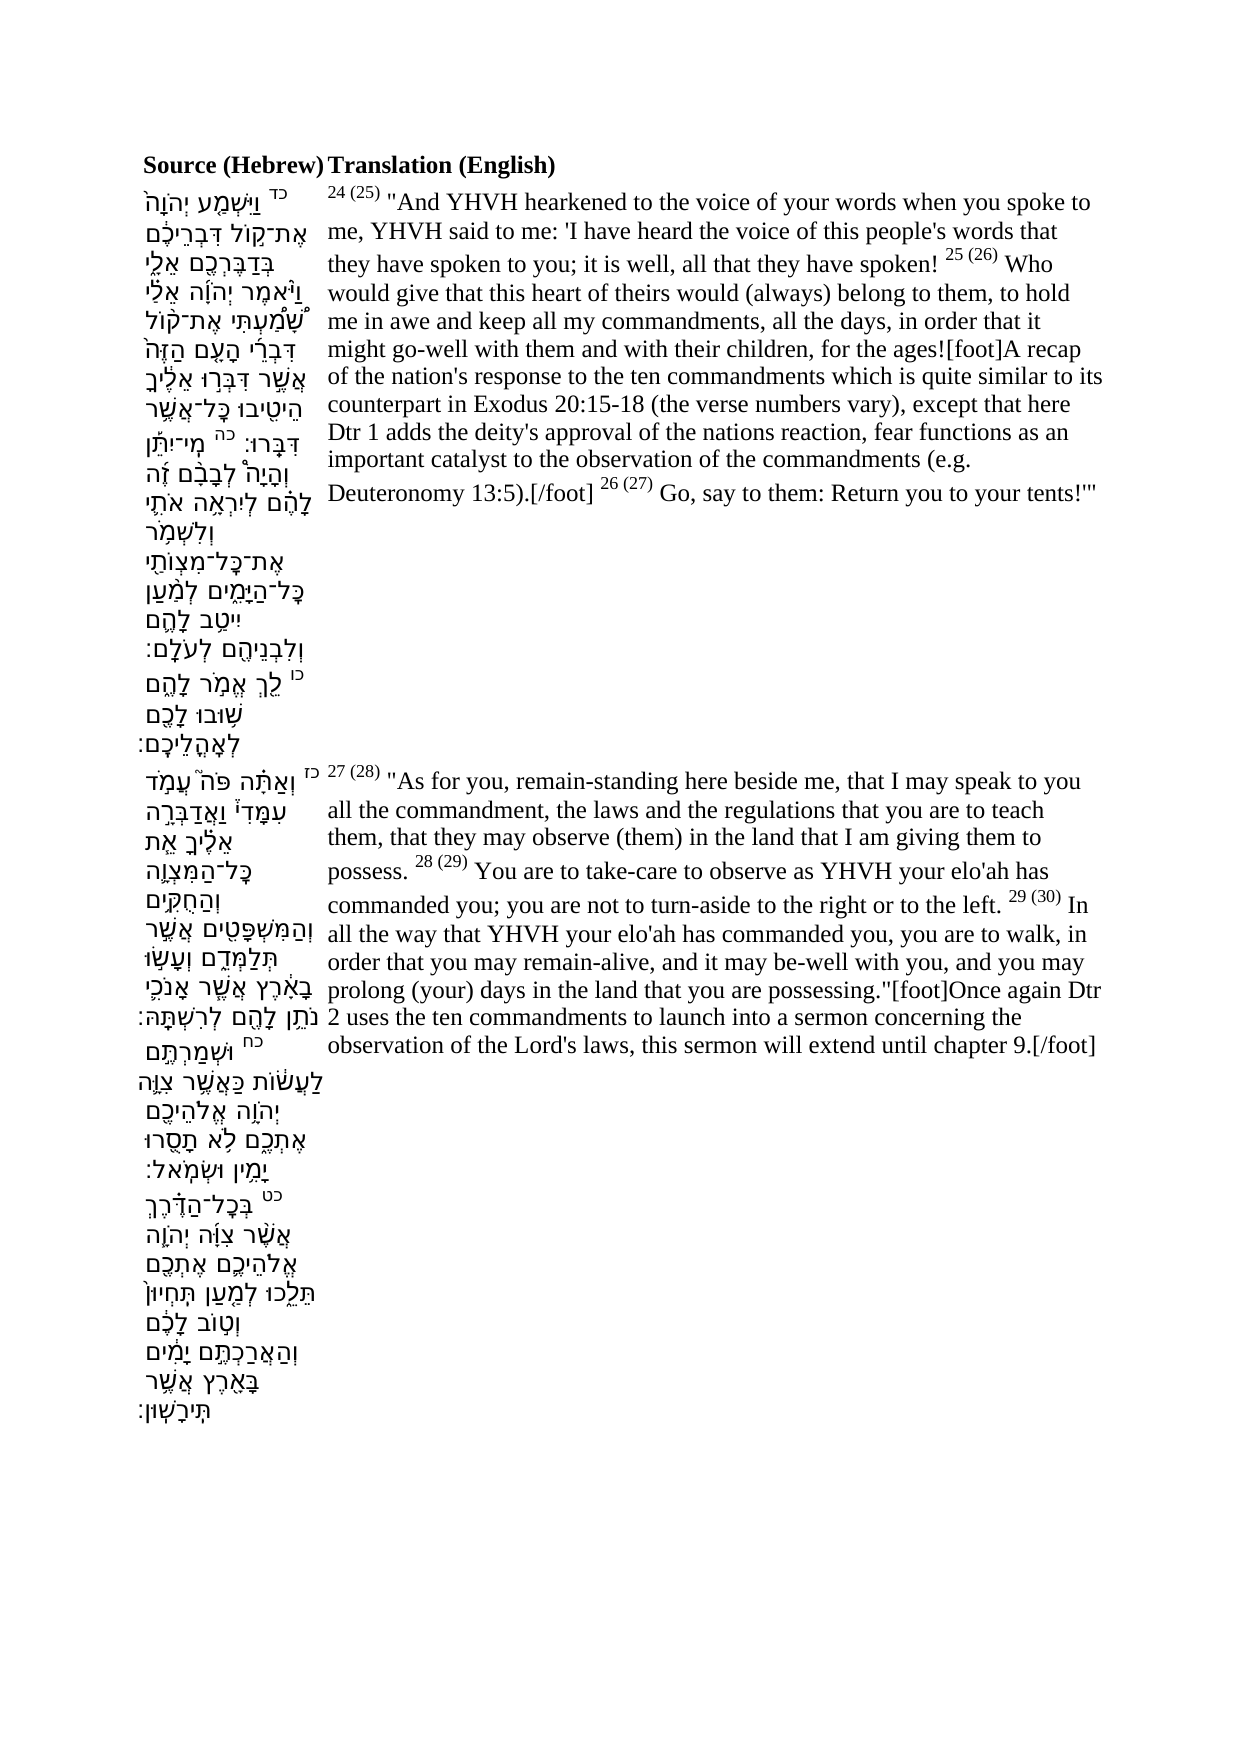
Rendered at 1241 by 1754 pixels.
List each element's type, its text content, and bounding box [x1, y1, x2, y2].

table_cell כד וַיִּשְׁמַ֤ע יְהֹוָה֙ אֶת־ק֣וֹל דִּבְרֵיכֶ֔ם בְּדַבֶּרְכֶ֖ם אֵלָ֑י וַיֹּ֨אמֶר יְהֹוָ֜ה אֵלַ֗י שָׁ֠מַ֠עְתִּי אֶת־ק֨וֹל דִּבְרֵ֜י הָעָ֤ם הַזֶּה֙ אֲשֶׁ֣ר דִּבְּר֣וּ אֵלֶ֔יךָ הֵיטִ֖יבוּ כׇּל־אֲשֶׁ֥ר דִּבֵּֽרוּ׃ כה מִֽי־יִתֵּ֡ן וְהָיָה֩ לְבָבָ֨ם זֶ֜ה לָהֶ֗ם לְיִרְאָ֥ה אֹתִ֛י וְלִשְׁמֹ֥ר אֶת־כׇּל־מִצְוֺתַ֖י כׇּל־הַיָּמִ֑ים לְמַ֨עַן יִיטַ֥ב לָהֶ֛ם וְלִבְנֵיהֶ֖ם לְעֹלָֽם׃ כו לֵ֖ךְ אֱמֹ֣ר לָהֶ֑ם שׁ֥וּבוּ לָכֶ֖ם לְאׇהֳלֵיכֶֽם׃ [135, 181, 326, 760]
table_cell כז וְאַתָּ֗ה פֹּה֮ עֲמֹ֣ד עִמָּדִי֒ וַאֲדַבְּרָ֣ה אֵלֶ֗יךָ אֵ֧ת כׇּל־הַמִּצְוָ֛ה וְהַחֻקִּ֥ים וְהַמִּשְׁפָּטִ֖ים אֲשֶׁ֣ר תְּלַמְּדֵ֑ם וְעָשׂ֣וּ בָאָ֔רֶץ אֲשֶׁ֧ר אָנֹכִ֛י נֹתֵ֥ן לָהֶ֖ם לְרִשְׁתָּֽהּ׃ כח וּשְׁמַרְתֶּ֣ם לַעֲשׂ֔וֹת כַּאֲשֶׁ֥ר צִוָּ֛ה יְהֹוָ֥ה אֱלֹהֵיכֶ֖ם אֶתְכֶ֑ם לֹ֥א תָסֻ֖רוּ יָמִ֥ין וּשְׂמֹֽאל׃ כט בְּכׇל־הַדֶּ֗רֶךְ אֲשֶׁ֨ר צִוָּ֜ה יְהֹוָ֧ה אֱלֹהֵיכֶ֛ם אֶתְכֶ֖ם תֵּלֵ֑כוּ לְמַ֤עַן תִּֽחְיוּן֙ וְט֣וֹב לָכֶ֔ם וְהַאֲרַכְתֶּ֣ם יָמִ֔ים בָּאָ֖רֶץ אֲשֶׁ֥ר תִּֽירָשֽׁוּן׃ [135, 760, 326, 1426]
table_header Source (Hebrew) [135, 150, 326, 181]
table_cell 24 (25) "And YHVH hearkened to the voice of your words when you spoke to me, YHVH said to me: 'I have heard the voice of this people's words that they have spoken to you; it is well, all that they have spoken! 25 (26) Who would give that this heart of theirs would (always) belong to them, to hold me in awe and keep all my commandments, all the days, in order that it might go-well with them and with their children, for the ages![foot]A recap of the nation's response to the ten commandments which is quite similar to its counterpart in Exodus 20:15-18 (the verse numbers vary), except that here Dtr 1 adds the deity's approval of the nations reaction, fear functions as an important catalyst to the observation of the commandments (e.g. Deuteronomy 13:5).[/foot] 26 (27) Go, say to them: Return you to your tents!'" [326, 181, 1105, 760]
table_cell 27 (28) "As for you, remain-standing here beside me, that I may speak to you all the commandment, the laws and the regulations that you are to teach them, that they may observe (them) in the land that I am giving them to possess. 28 (29) You are to take-care to observe as YHVH your elo'ah has commanded you; you are not to turn-aside to the right or to the left. 29 (30) In all the way that YHVH your elo'ah has commanded you, you are to walk, in order that you may remain-alive, and it may be-well with you, and you may prolong (your) days in the land that you are possessing."[foot]Once again Dtr 2 uses the ten commandments to launch into a sermon concerning the observation of the Lord's laws, this sermon will extend until chapter 9.[/foot] [326, 760, 1105, 1426]
table_header Translation (English) [326, 150, 1105, 181]
